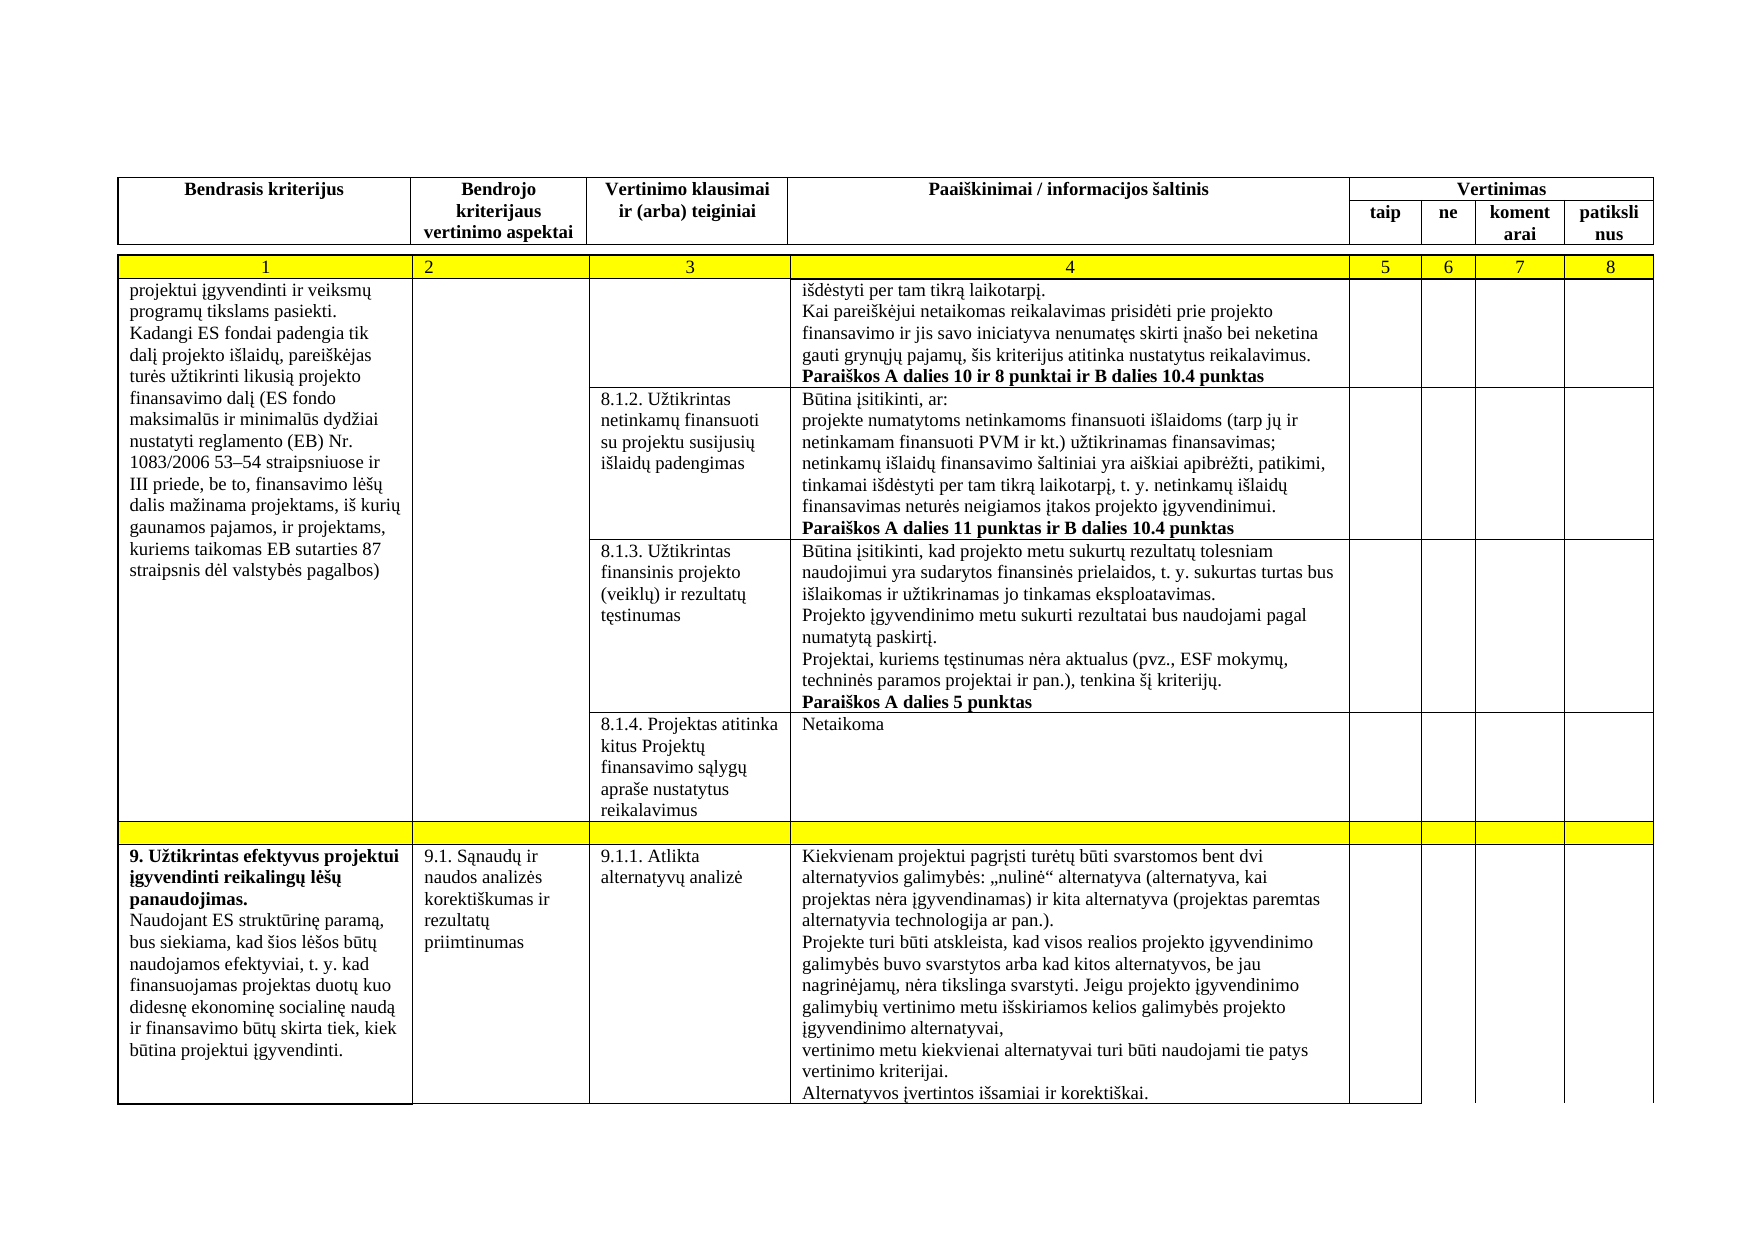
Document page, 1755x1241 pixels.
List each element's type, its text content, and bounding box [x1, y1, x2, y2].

table_cell [119, 822, 412, 843]
table_header Vertinimas [1350, 178, 1653, 200]
table_cell 2 [413, 256, 589, 278]
table_cell [1422, 822, 1475, 843]
table_cell [1350, 845, 1421, 1103]
table_cell [1565, 280, 1653, 387]
table_cell 9.1.1. Atlikta alternatyvų analizė [590, 845, 790, 1103]
table_cell [1422, 280, 1475, 387]
table_cell Būtina įsitikinti, kad projekto metu sukurtų rezultatų tolesniam naudojimui yra sudarytos finansinės prielaidos, t. y. sukurtas turtas bus išlaikomas ir užtikrinamas jo tinkamas eksploatavimas. Projekto įgyvendinimo metu sukurti rezultatai bus naudojami pagal numatytą paskirtį. Projektai, kuriems tęstinumas nėra aktualus (pvz., ESF mokymų, techninės paramos projektai ir pan.), tenkina šį kriterijų. Paraiškos A dalies 5 punktas [791, 540, 1349, 712]
table_cell 9.1. Sąnaudų ir naudos analizės korektiškumas ir rezultatų priimtinumas [413, 845, 589, 1103]
table_cell [587, 245, 788, 254]
table_cell patikslinus [1565, 201, 1653, 244]
table_cell [1422, 713, 1475, 821]
table_cell [788, 245, 1349, 254]
table_cell 8.1.3. Užtikrintas finansinis projekto (veiklų) ir rezultatų tęstinumas [590, 540, 790, 712]
table_header Paaiškinimai / informacijos šaltinis [788, 178, 1349, 244]
table_cell [590, 279, 790, 387]
table_cell 3 [590, 256, 790, 278]
table_cell taip [1350, 201, 1421, 244]
table_cell [1565, 388, 1653, 538]
table_cell [413, 279, 589, 821]
table_cell [1476, 845, 1564, 1103]
table_cell [1565, 845, 1653, 1103]
table_cell [413, 822, 589, 843]
table_cell [1564, 245, 1653, 254]
table_cell [1565, 822, 1653, 843]
table_cell 7 [1476, 256, 1564, 278]
table_cell [1476, 540, 1564, 712]
table_cell [791, 822, 1349, 843]
table_header Bendrojo kriterijaus vertinimo aspektai [411, 178, 586, 244]
table_cell komentarai [1476, 201, 1564, 244]
table_cell [1421, 245, 1475, 254]
table_cell [1350, 388, 1421, 538]
table_cell [590, 822, 790, 843]
table_cell [1350, 713, 1421, 821]
table_cell [410, 245, 587, 254]
table_cell [1422, 540, 1475, 712]
table_cell 8.1.2. Užtikrintas netinkamų finansuoti su projektu susijusių išlaidų padengimas [590, 388, 790, 538]
table_cell 1 [119, 256, 412, 278]
table_cell [1349, 245, 1421, 254]
table_cell [1422, 388, 1475, 538]
table_cell 9. Užtikrintas efektyvus projektui įgyvendinti reikalingų lėšų panaudojimas. Naudojant ES struktūrinę paramą, bus siekiama, kad šios lėšos būtų naudojamos efektyviai, t. y. kad finansuojamas projektas duotų kuo didesnę ekonominę socialinę naudą ir finansavimo būtų skirta tiek, kiek būtina projektui įgyvendinti. [119, 845, 412, 1103]
table_cell [1350, 822, 1421, 843]
table_cell 8.1.4. Projektas atitinka kitus Projektų finansavimo sąlygų apraše nustatytus reikalavimus [590, 713, 790, 821]
table_cell [1565, 713, 1653, 821]
table_cell Kiekvienam projektui pagrįsti turėtų būti svarstomos bent dvi alternatyvios galimybės: „nulinė“ alternatyva (alternatyva, kai projektas nėra įgyvendinamas) ir kita alternatyva (projektas paremtas alternatyvia technologija ar pan.). Projekte turi būti atskleista, kad visos realios projekto įgyvendinimo galimybės buvo svarstytos arba kad kitos alternatyvos, be jau nagrinėjamų, nėra tikslinga svarstyti. Jeigu projekto įgyvendinimo galimybių vertinimo metu išskiriamos kelios galimybės projekto įgyvendinimo alternatyvai, vertinimo metu kiekvienai alternatyvai turi būti naudojami tie patys vertinimo kriterijai. Alternatyvos įvertintos išsamiai ir korektiškai. [791, 845, 1349, 1103]
table_cell Netaikoma [791, 713, 1349, 821]
table_header Vertinimo klausimai ir (arba) teiginiai [587, 178, 787, 244]
table_cell [1475, 245, 1564, 254]
table_cell [1350, 280, 1421, 387]
table_cell projektui įgyvendinti ir veiksmų programų tikslams pasiekti. Kadangi ES fondai padengia tik dalį projekto išlaidų, pareiškėjas turės užtikrinti likusią projekto finansavimo dalį (ES fondo maksimalūs ir minimalūs dydžiai nustatyti reglamento (EB) Nr. 1083/2006 53–54 straipsniuose ir III priede, be to, finansavimo lėšų dalis mažinama projektams, iš kurių gaunamos pajamos, ir projektams, kuriems taikomas EB sutarties 87 straipsnis dėl valstybės pagalbos) [119, 279, 412, 821]
table_cell [1476, 822, 1564, 843]
table_cell 8 [1565, 256, 1653, 278]
table_cell [1476, 388, 1564, 538]
table_cell [118, 245, 410, 254]
table_cell [1476, 280, 1564, 387]
table_cell išdėstyti per tam tikrą laikotarpį. Kai pareiškėjui netaikomas reikalavimas prisidėti prie projekto finansavimo ir jis savo iniciatyva nenumatęs skirti įnašo bei neketina gauti grynųjų pajamų, šis kriterijus atitinka nustatytus reikalavimus. Paraiškos A dalies 10 ir 8 punktai ir B dalies 10.4 punktas [791, 280, 1349, 387]
table_cell ne [1422, 201, 1475, 244]
table_cell Būtina įsitikinti, ar: projekte numatytoms netinkamoms finansuoti išlaidoms (tarp jų ir netinkamam finansuoti PVM ir kt.) užtikrinamas finansavimas; netinkamų išlaidų finansavimo šaltiniai yra aiškiai apibrėžti, patikimi, tinkamai išdėstyti per tam tikrą laikotarpį, t. y. netinkamų išlaidų finansavimas neturės neigiamos įtakos projekto įgyvendinimui. Paraiškos A dalies 11 punktas ir B dalies 10.4 punktas [791, 388, 1349, 538]
table_header Bendrasis kriterijus [119, 178, 410, 244]
table_cell [1476, 713, 1564, 821]
table_cell 5 [1350, 256, 1421, 278]
table_cell 4 [791, 256, 1349, 278]
table_cell [1350, 540, 1421, 712]
table_cell [1422, 845, 1475, 1103]
table_cell [1565, 540, 1653, 712]
table_cell 6 [1422, 256, 1475, 278]
